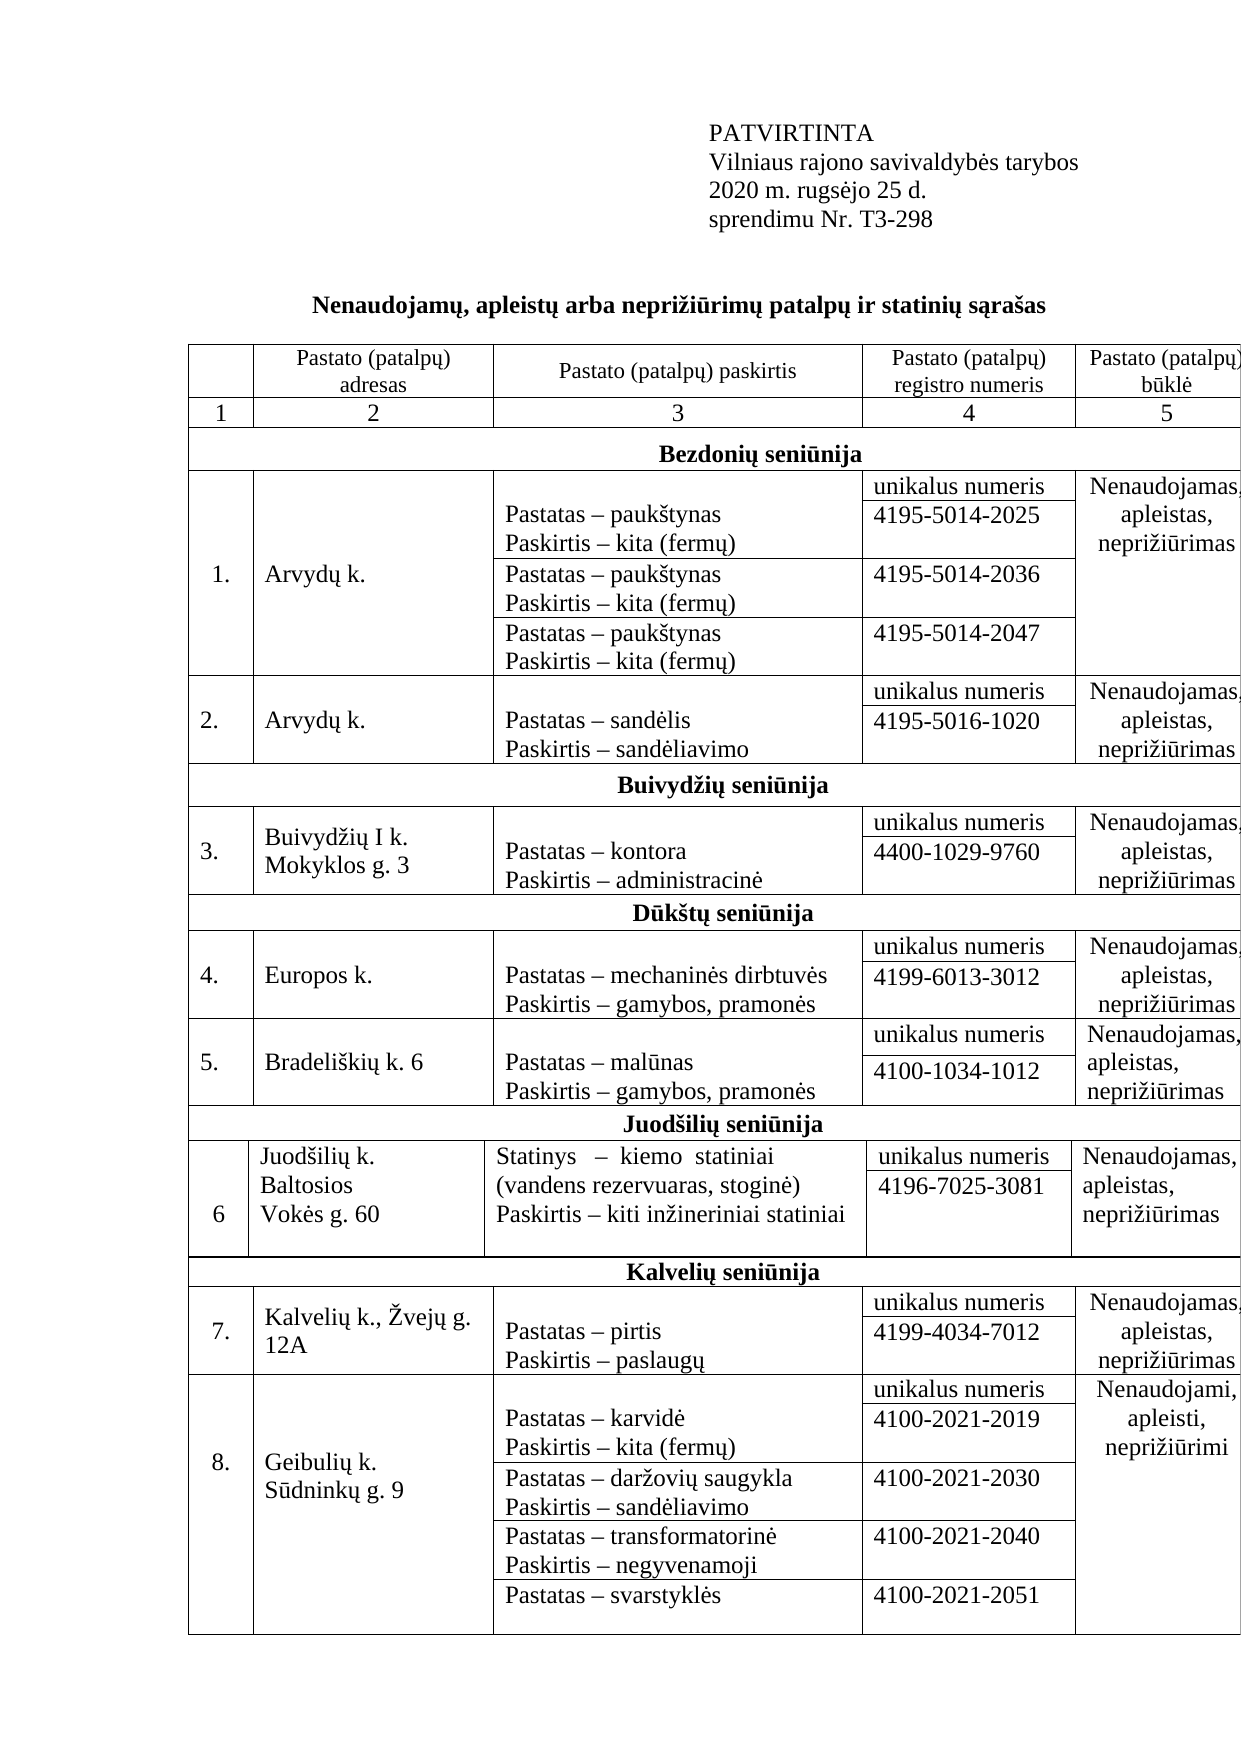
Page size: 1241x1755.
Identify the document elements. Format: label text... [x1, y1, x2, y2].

table_cell unikalus numeris [863, 1019, 1075, 1055]
table_cell Europos k. [254, 931, 493, 1018]
table_cell 2. [189, 676, 253, 762]
table_header Pastato (patalpų) registro numeris [863, 345, 1075, 397]
table_cell Geibulių k. Sūdninkų g. 9 [254, 1375, 493, 1634]
text Nenaudojamų, apleistų arba neprižiūrimų patalpų ir statinių sąrašas [177, 291, 1181, 319]
table_cell Bezdonių seniūnija [189, 428, 1240, 470]
table_header Pastato (patalpų) būklė [1076, 345, 1240, 397]
table_cell 5 [1076, 398, 1240, 427]
table_cell Pastatas – kontora Paskirtis – administracinė [494, 807, 862, 893]
table_cell Nenaudojamas, apleistas, neprižiūrimas [1072, 1141, 1240, 1256]
table_cell 4195-5014-2025 [863, 501, 1075, 558]
table_cell Pastatas – paukštynas Paskirtis – kita (fermų) [494, 559, 862, 617]
table_header Pastato (patalpų) paskirtis [494, 345, 862, 397]
table_cell 5. [189, 1019, 253, 1105]
text Vilniaus rajono savivaldybės tarybos [177, 147, 1181, 176]
table_cell 4195-5014-2047 [863, 618, 1075, 675]
table_cell 4 [863, 398, 1075, 427]
table_cell Nenaudojamas, apleistas, neprižiūrimas [1076, 1019, 1240, 1105]
table_cell Nenaudojami, apleisti, neprižiūrimi [1076, 1375, 1240, 1634]
table_cell 4100-2021-2051 [863, 1580, 1075, 1634]
table_cell Pastatas – transformatorinė Paskirtis – negyvenamoji [494, 1521, 862, 1579]
table_cell Pastatas – malūnas Paskirtis – gamybos, pramonės [494, 1019, 862, 1105]
table_cell Arvydų k. [254, 676, 493, 762]
text PATVIRTINTA [177, 118, 1181, 147]
table_cell 4196-7025-3081 [867, 1171, 1071, 1256]
table_cell Buivydžių I k. Mokyklos g. 3 [254, 807, 493, 893]
table_cell Pastatas – paukštynas Paskirtis – kita (fermų) [494, 618, 862, 675]
table_cell 8. [189, 1375, 253, 1634]
table_header Pastato (patalpų) adresas [254, 345, 493, 397]
table_cell Pastatas – svarstyklės [494, 1580, 862, 1634]
table_cell 1 [189, 398, 253, 427]
table_cell Pastatas – daržovių saugykla Paskirtis – sandėliavimo [494, 1463, 862, 1520]
table_cell 4100-2021-2019 [863, 1404, 1075, 1462]
table_cell unikalus numeris [863, 471, 1075, 499]
table_cell unikalus numeris [863, 807, 1075, 836]
table_cell unikalus numeris [867, 1141, 1071, 1170]
table_cell 4100-2021-2040 [863, 1521, 1075, 1579]
table_cell Nenaudojamas, apleistas, neprižiūrimas [1076, 471, 1240, 675]
table_cell Pastatas – karvidė Paskirtis – kita (fermų) [494, 1375, 862, 1462]
table_cell Juodšilių k. Baltosios Vokės g. 60 [249, 1141, 484, 1256]
table_cell unikalus numeris [863, 931, 1075, 961]
table_cell Nenaudojamas, apleistas, neprižiūrimas [1076, 807, 1240, 893]
table_header [189, 345, 253, 397]
table_cell 3. [189, 807, 253, 893]
table_cell 3 [494, 398, 862, 427]
table_cell Nenaudojamas, apleistas, neprižiūrimas [1076, 931, 1240, 1018]
table_cell Bradeliškių k. 6 [254, 1019, 493, 1105]
table_cell unikalus numeris [863, 1287, 1075, 1316]
text sprendimu Nr. T3-298 [177, 204, 1181, 233]
table_cell Nenaudojamas, apleistas, neprižiūrimas [1076, 1287, 1240, 1373]
table_cell Juodšilių seniūnija [189, 1106, 1240, 1140]
table_cell Pastatas – sandėlis Paskirtis – sandėliavimo [494, 676, 862, 762]
table_cell Pastatas – pirtis Paskirtis – paslaugų [494, 1287, 862, 1373]
table_cell 4199-6013-3012 [863, 962, 1075, 1018]
table_cell 4400-1029-9760 [863, 837, 1075, 893]
table_cell 4199-4034-7012 [863, 1317, 1075, 1373]
table_cell 4. [189, 931, 253, 1018]
text 2020 m. rugsėjo 25 d. [177, 176, 1181, 204]
table_cell Arvydų k. [254, 471, 493, 675]
table_cell 4195-5016-1020 [863, 706, 1075, 762]
table_cell Kalvelių seniūnija [189, 1258, 1240, 1286]
table_cell Pastatas – mechaninės dirbtuvės Paskirtis – gamybos, pramonės [494, 931, 862, 1018]
table_cell unikalus numeris [863, 1375, 1075, 1403]
table_cell 6 [189, 1141, 248, 1256]
table_cell Pastatas – paukštynas Paskirtis – kita (fermų) [494, 471, 862, 558]
table_cell Kalvelių k., Žvejų g. 12A [254, 1287, 493, 1373]
table_cell 4100-1034-1012 [863, 1056, 1075, 1105]
table_cell Buivydžių seniūnija [189, 764, 1240, 806]
table_cell Dūkštų seniūnija [189, 895, 1240, 930]
table_cell 1. [189, 471, 253, 675]
table_cell unikalus numeris [863, 676, 1075, 705]
table_cell Statinys – kiemo statiniai (vandens rezervuaras, stoginė) Paskirtis – kiti inžineriniai statiniai [485, 1141, 866, 1256]
table_cell 7. [189, 1287, 253, 1373]
table_cell 4195-5014-2036 [863, 559, 1075, 617]
table_cell 4100-2021-2030 [863, 1463, 1075, 1520]
table_cell Nenaudojamas, apleistas, neprižiūrimas [1076, 676, 1240, 762]
table_cell 2 [254, 398, 493, 427]
